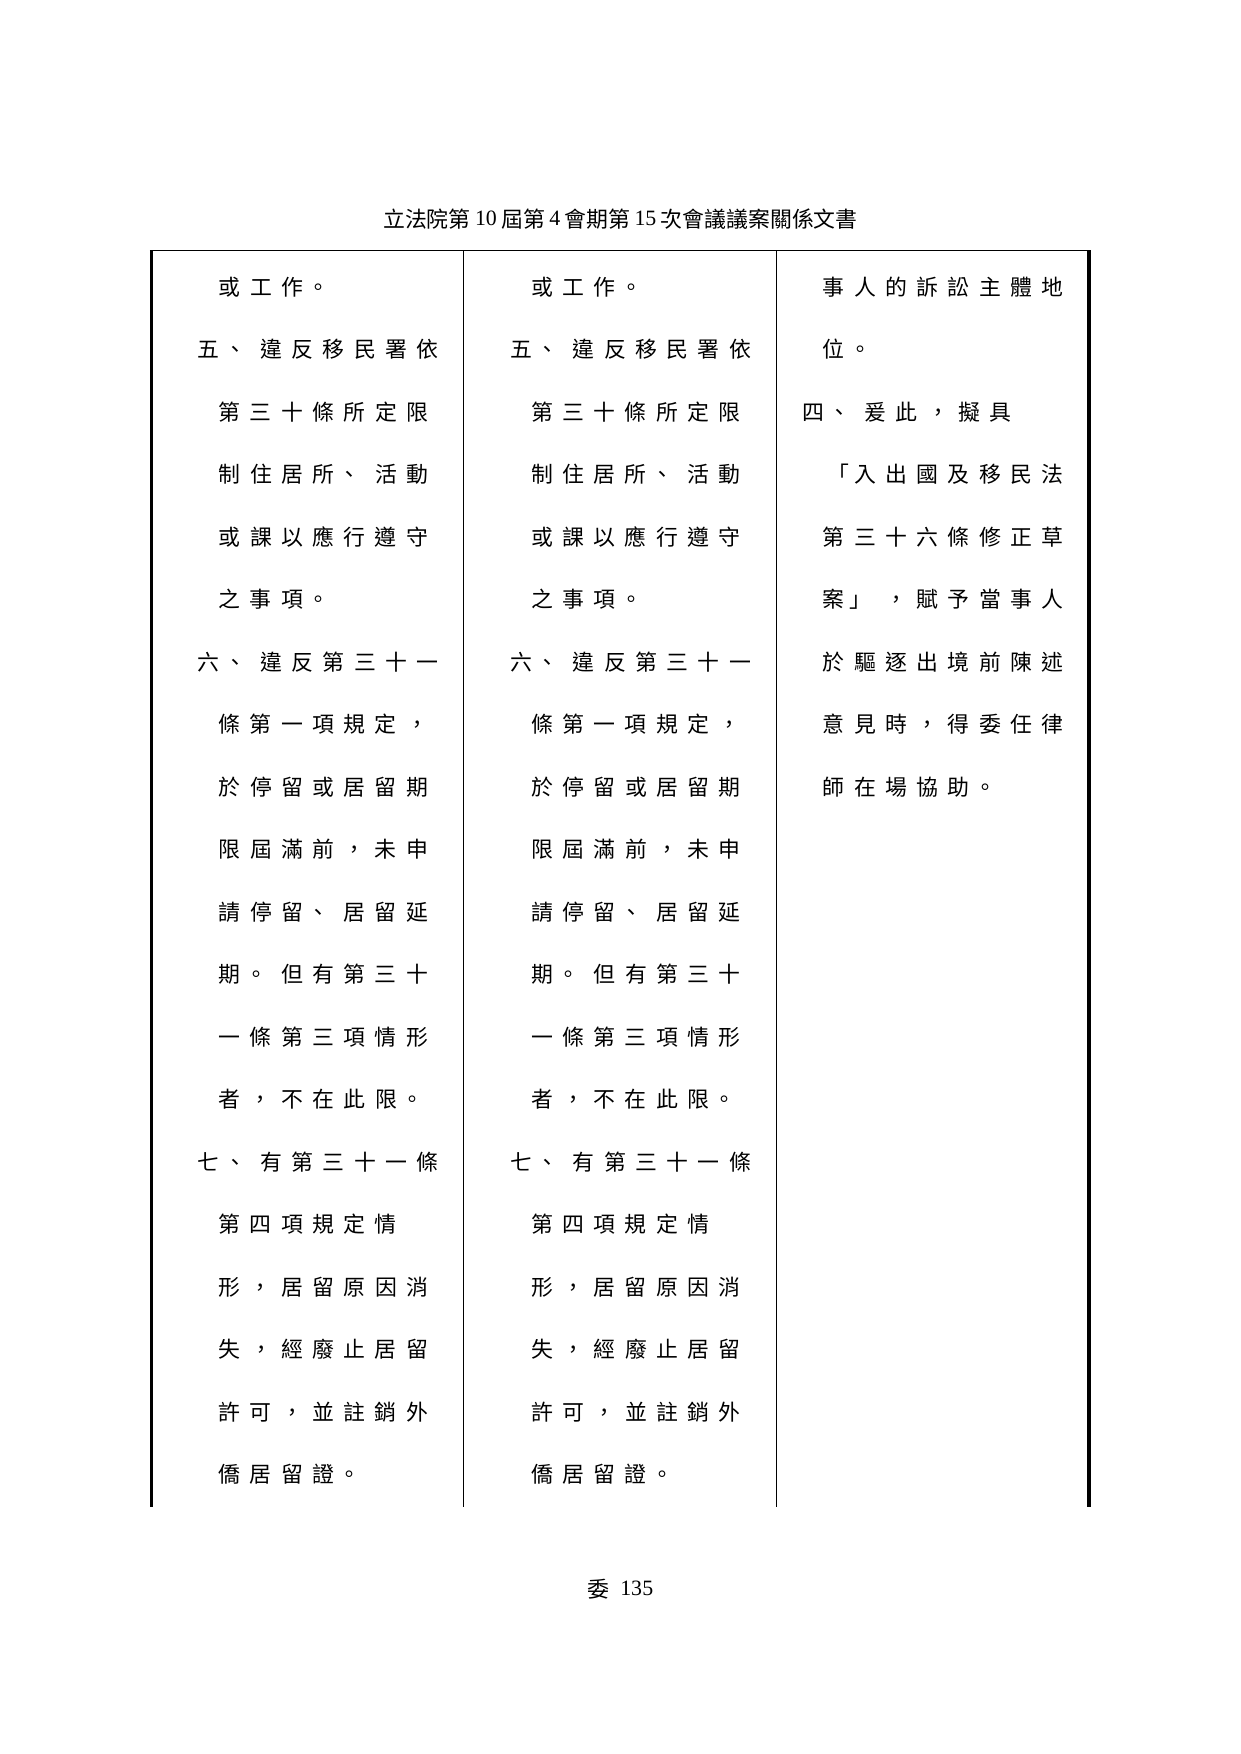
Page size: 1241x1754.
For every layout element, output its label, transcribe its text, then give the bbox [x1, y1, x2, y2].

table_cell 或工作。 五、違反移民署依第三十條所定限制住居所、活動或課以應行遵守之事項。 六、違反第三十一條第一項規定，於停留或居留期限屆滿前，未申請停留、居留延期。但有第三十一條第三項情形者，不在此限。 七、有第三十一條第四項規定情形，居留原因消失，經廢止居留許可，並註銷外僑居留證。 [464, 251, 776, 1507]
table_cell 或工作。 五、違反移民署依第三十條所定限制住居所、活動或課以應行遵守之事項。 六、違反第三十一條第一項規定，於停留或居留期限屆滿前，未申請停留、居留延期。但有第三十一條第三項情形者，不在此限。 七、有第三十一條第四項規定情形，居留原因消失，經廢止居留許可，並註銷外僑居留證。 [153, 251, 463, 1507]
table_cell 事人的訴訟主體地位。 四、爰此，擬具「入出國及移民法第三十六條修正草案」，賦予當事人於驅逐出境前陳述意見時，得委任律師在場協助。 [777, 251, 1087, 1507]
